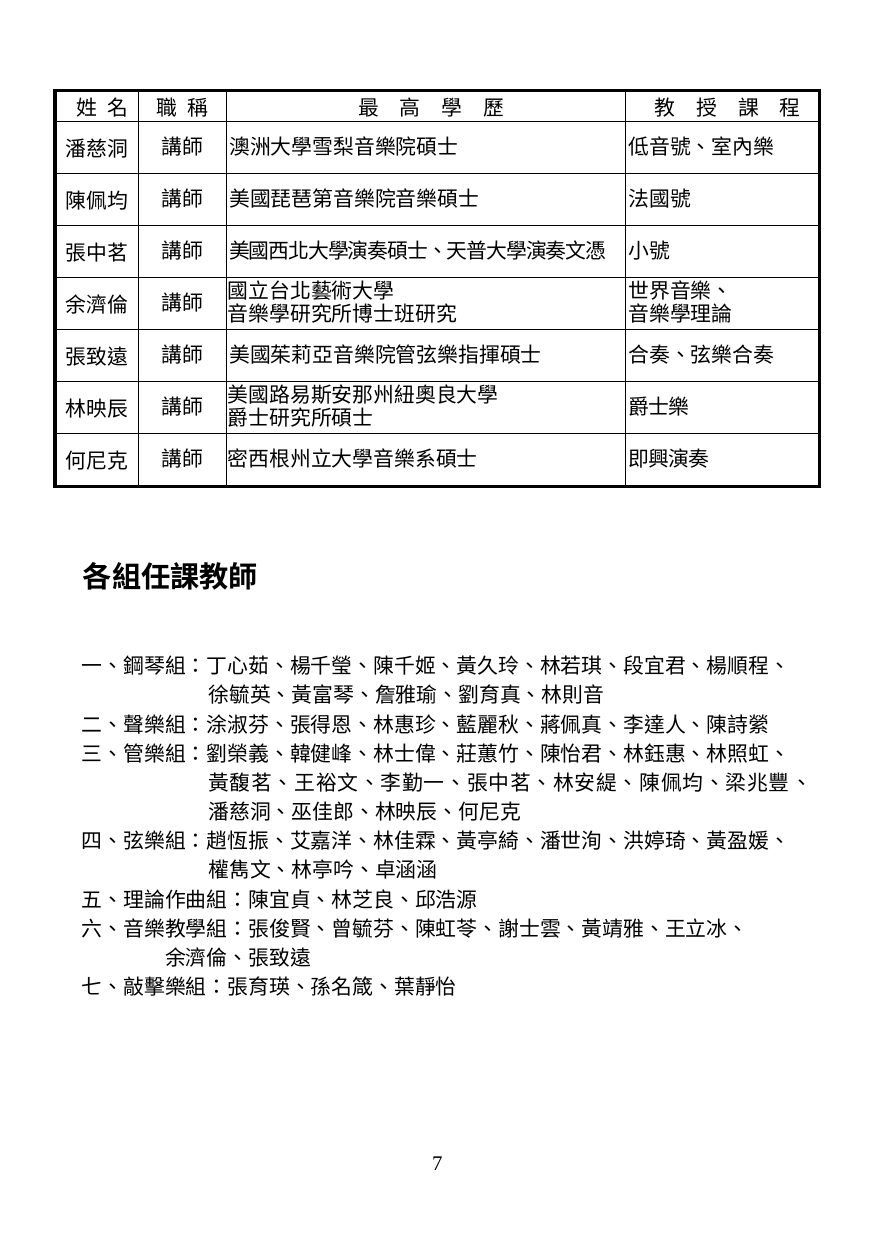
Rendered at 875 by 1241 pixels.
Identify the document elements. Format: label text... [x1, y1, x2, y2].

text 四、弦樂組：趙恆振、艾嘉洋、林佳霖、黃亭綺、潘世洵、洪婷琦、黃盈媛、權雋文、林亭吟、卓涵涵 [81, 825, 791, 884]
table_cell 講師 [139, 278, 226, 329]
table_cell 世界音樂、 音樂學理論 [626, 278, 818, 329]
table_header 姓 名 [57, 92, 138, 121]
table_cell 林映辰 [57, 382, 138, 433]
table_cell 美國茱莉亞音樂院管弦樂指揮碩士 [227, 330, 625, 381]
table_cell 潘慈洞 [57, 122, 138, 173]
text 一、鋼琴組：丁心茹、楊千瑩、陳千姬、黃久玲、林若琪、段宜君、楊順程、徐毓英、黃富琴、詹雅瑜、劉育真、林則音 [81, 650, 791, 709]
table_header 教 授 課 程 [626, 92, 818, 121]
table_cell 張致遠 [57, 330, 138, 381]
table_cell 美國琵琶第音樂院音樂碩士 [227, 174, 625, 225]
table_cell 余濟倫 [57, 278, 138, 329]
table_cell 合奏、弦樂合奏 [626, 330, 818, 381]
table_cell 講師 [139, 226, 226, 277]
table_cell 陳佩均 [57, 174, 138, 225]
table_cell 爵士樂 [626, 382, 818, 433]
table_cell 澳洲大學雪梨音樂院碩士 [227, 122, 625, 173]
table_header 最 高 學 歷 [227, 92, 625, 121]
table_cell 低音號、室內樂 [626, 122, 818, 173]
table_header 職 稱 [139, 92, 226, 121]
table_cell 法國號 [626, 174, 818, 225]
text 各組任課教師 [83, 554, 791, 596]
table_cell 即興演奏 [626, 434, 818, 485]
table_cell 美國西北大學演奏碩士、天普大學演奏文憑 [227, 226, 625, 277]
table_cell 美國路易斯安那州紐奧良大學 爵士研究所碩士 [227, 382, 625, 433]
table_cell 講師 [139, 434, 226, 485]
text 三、管樂組：劉榮義、韓健峰、林士偉、莊蕙竹、陳怡君、林鈺惠、林照虹、黃馥茗、王裕文、李勤一、張中茗、林安緹、陳佩均、梁兆豐、潘慈洞、巫佳郎、林映辰、何尼克 [81, 738, 791, 825]
table_cell 何尼克 [57, 434, 138, 485]
table_cell 小號 [626, 226, 818, 277]
table_cell 講師 [139, 174, 226, 225]
table_cell 講師 [139, 382, 226, 433]
table_cell 講師 [139, 330, 226, 381]
text 二、聲樂組：涂淑芬、張得恩、林惠珍、藍麗秋、蔣佩真、李達人、陳詩縈 [81, 709, 791, 738]
text 五、理論作曲組：陳宜貞、林芝良、邱浩源 [81, 884, 791, 913]
table_cell 張中茗 [57, 226, 138, 277]
text 余濟倫、張致遠 [81, 942, 791, 971]
text 六、音樂教學組：張俊賢、曾毓芬、陳虹苓、謝士雲、黃靖雅、王立冰、 [81, 913, 791, 942]
table_cell 講師 [139, 122, 226, 173]
text 七、敲擊樂組：張育瑛、孫名箴、葉靜怡 [81, 971, 791, 1000]
table_cell 密西根州立大學音樂系碩士 [227, 434, 625, 485]
table_cell 國立台北藝術大學 音樂學研究所博士班研究 [227, 278, 625, 329]
